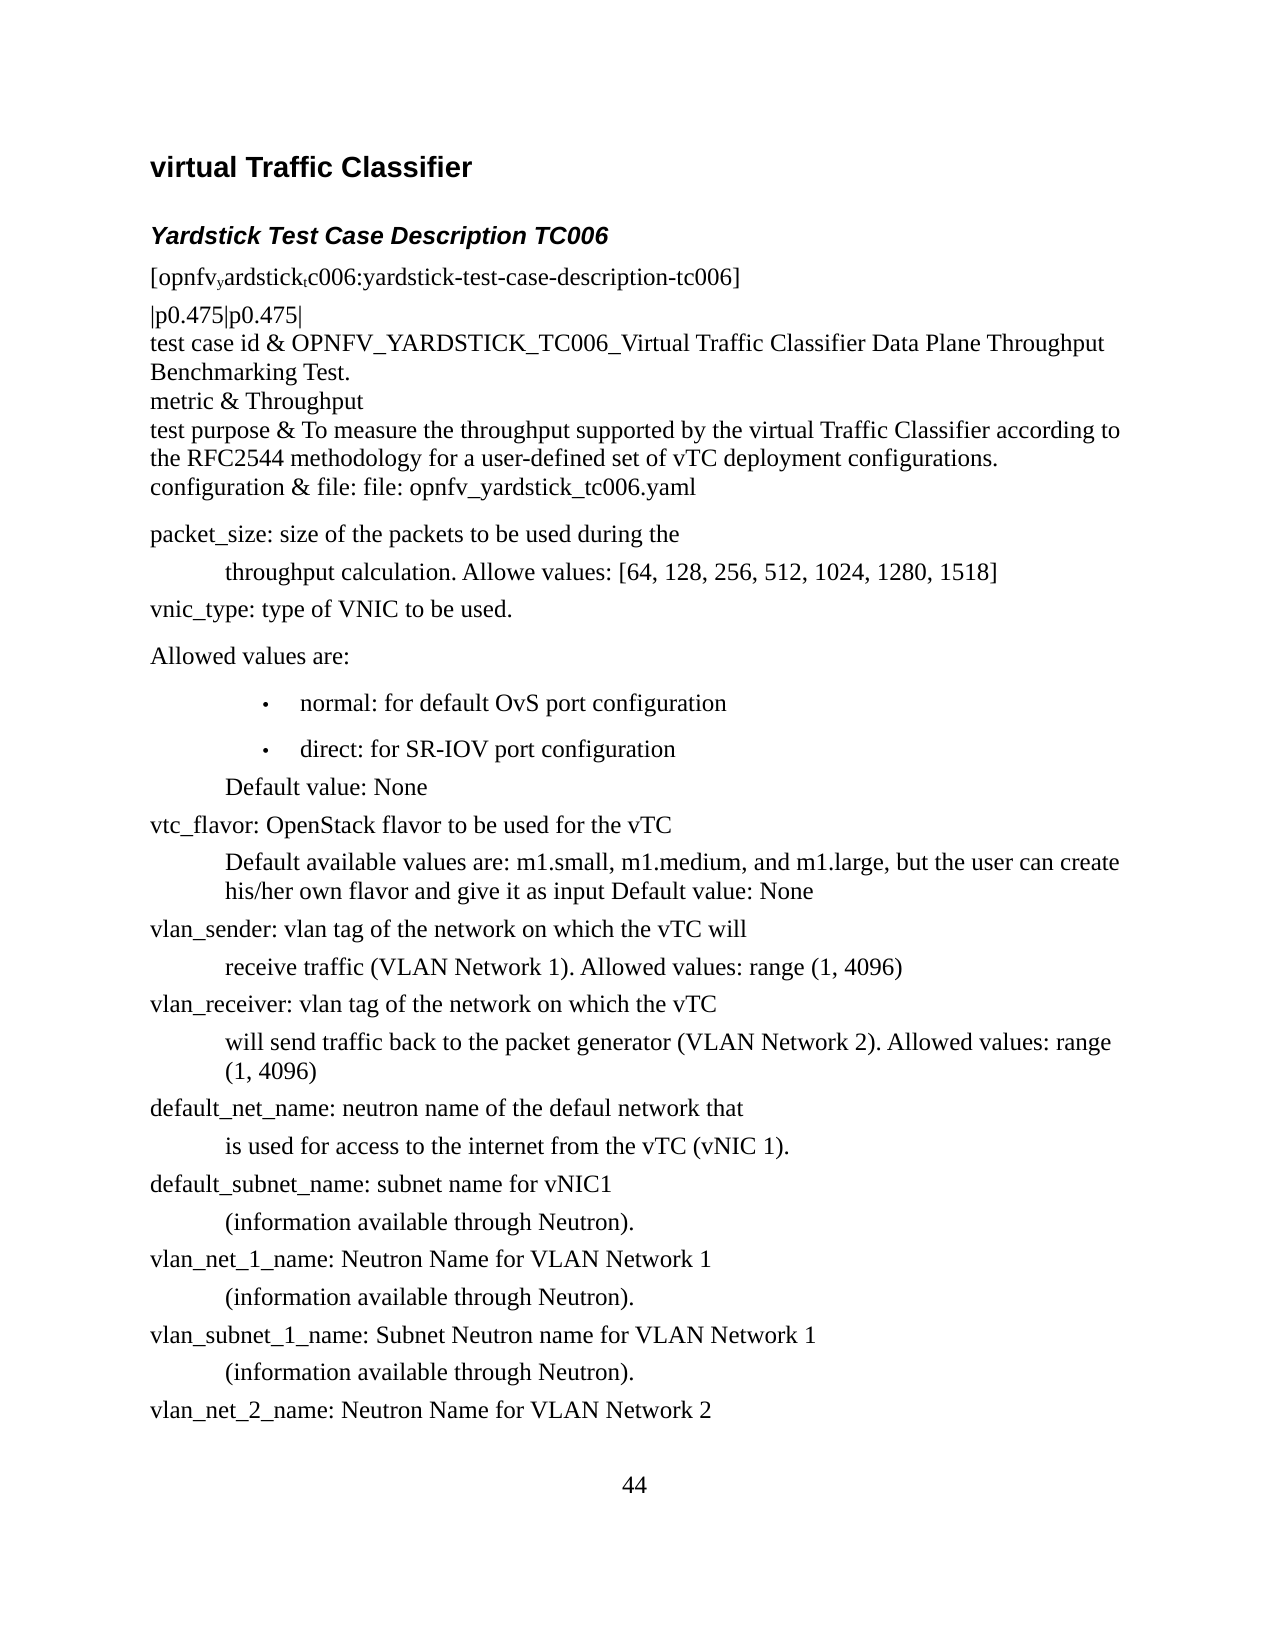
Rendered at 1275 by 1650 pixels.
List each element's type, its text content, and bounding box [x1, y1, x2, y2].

text (information available through Neutron). [225, 1357, 1125, 1386]
text Default value: None [225, 772, 1125, 801]
text is used for access to the internet from the vTC (vNIC 1). [225, 1131, 1125, 1160]
text |p0.475|p0.475| test case id & OPNFV_YARDSTICK_TC006_Virtual Traffic Classifier Data Plane Throughput Benchmarking Test. metric & Throughput test purpose & To measure the throughput supported by the virtual Traffic Classifier according to the RFC2544 methodology for a user-defined set of vTC deployment configurations. configuration & file: file: opnfv_yardstick_tc006.yaml [150, 300, 1125, 501]
text default_net_name: neutron name of the defaul network that [150, 1093, 1125, 1122]
text [opnfvyardsticktc006:yardstick-test-case-description-tc006] [150, 262, 1125, 291]
text Default available values are: m1.small, m1.medium, and m1.large, but the user can create his/her own flavor and give it as input Default value: None [225, 847, 1125, 905]
subtitle virtual Traffic Classifier [150, 150, 1125, 183]
text receive traffic (VLAN Network 1). Allowed values: range (1, 4096) [225, 952, 1125, 980]
text (information available through Neutron). [225, 1207, 1125, 1235]
text vlan_net_1_name: Neutron Name for VLAN Network 1 [150, 1244, 1125, 1273]
list direct: for SR-IOV port configuration [262, 734, 1125, 763]
text vnic_type: type of VNIC to be used. [150, 594, 1125, 623]
text vlan_subnet_1_name: Subnet Neutron name for VLAN Network 1 [150, 1320, 1125, 1348]
text (information available through Neutron). [225, 1282, 1125, 1311]
text default_subnet_name: subnet name for vNIC1 [150, 1169, 1125, 1198]
text will send traffic back to the packet generator (VLAN Network 2). Allowed values: range (1, 4096) [225, 1027, 1125, 1084]
text vlan_receiver: vlan tag of the network on which the vTC [150, 989, 1125, 1018]
text packet_size: size of the packets to be used during the [150, 519, 1125, 548]
text vtc_flavor: OpenStack flavor to be used for the vTC [150, 810, 1125, 838]
text throughput calculation. Allowe values: [64, 128, 256, 512, 1024, 1280, 1518] [225, 557, 1125, 585]
text Allowed values are: [150, 641, 1125, 670]
subtitle Yardstick Test Case Description TC006 [150, 221, 1125, 249]
list normal: for default OvS port configuration [262, 688, 1125, 716]
text vlan_net_2_name: Neutron Name for VLAN Network 2 [150, 1395, 1125, 1424]
text vlan_sender: vlan tag of the network on which the vTC will [150, 914, 1125, 943]
